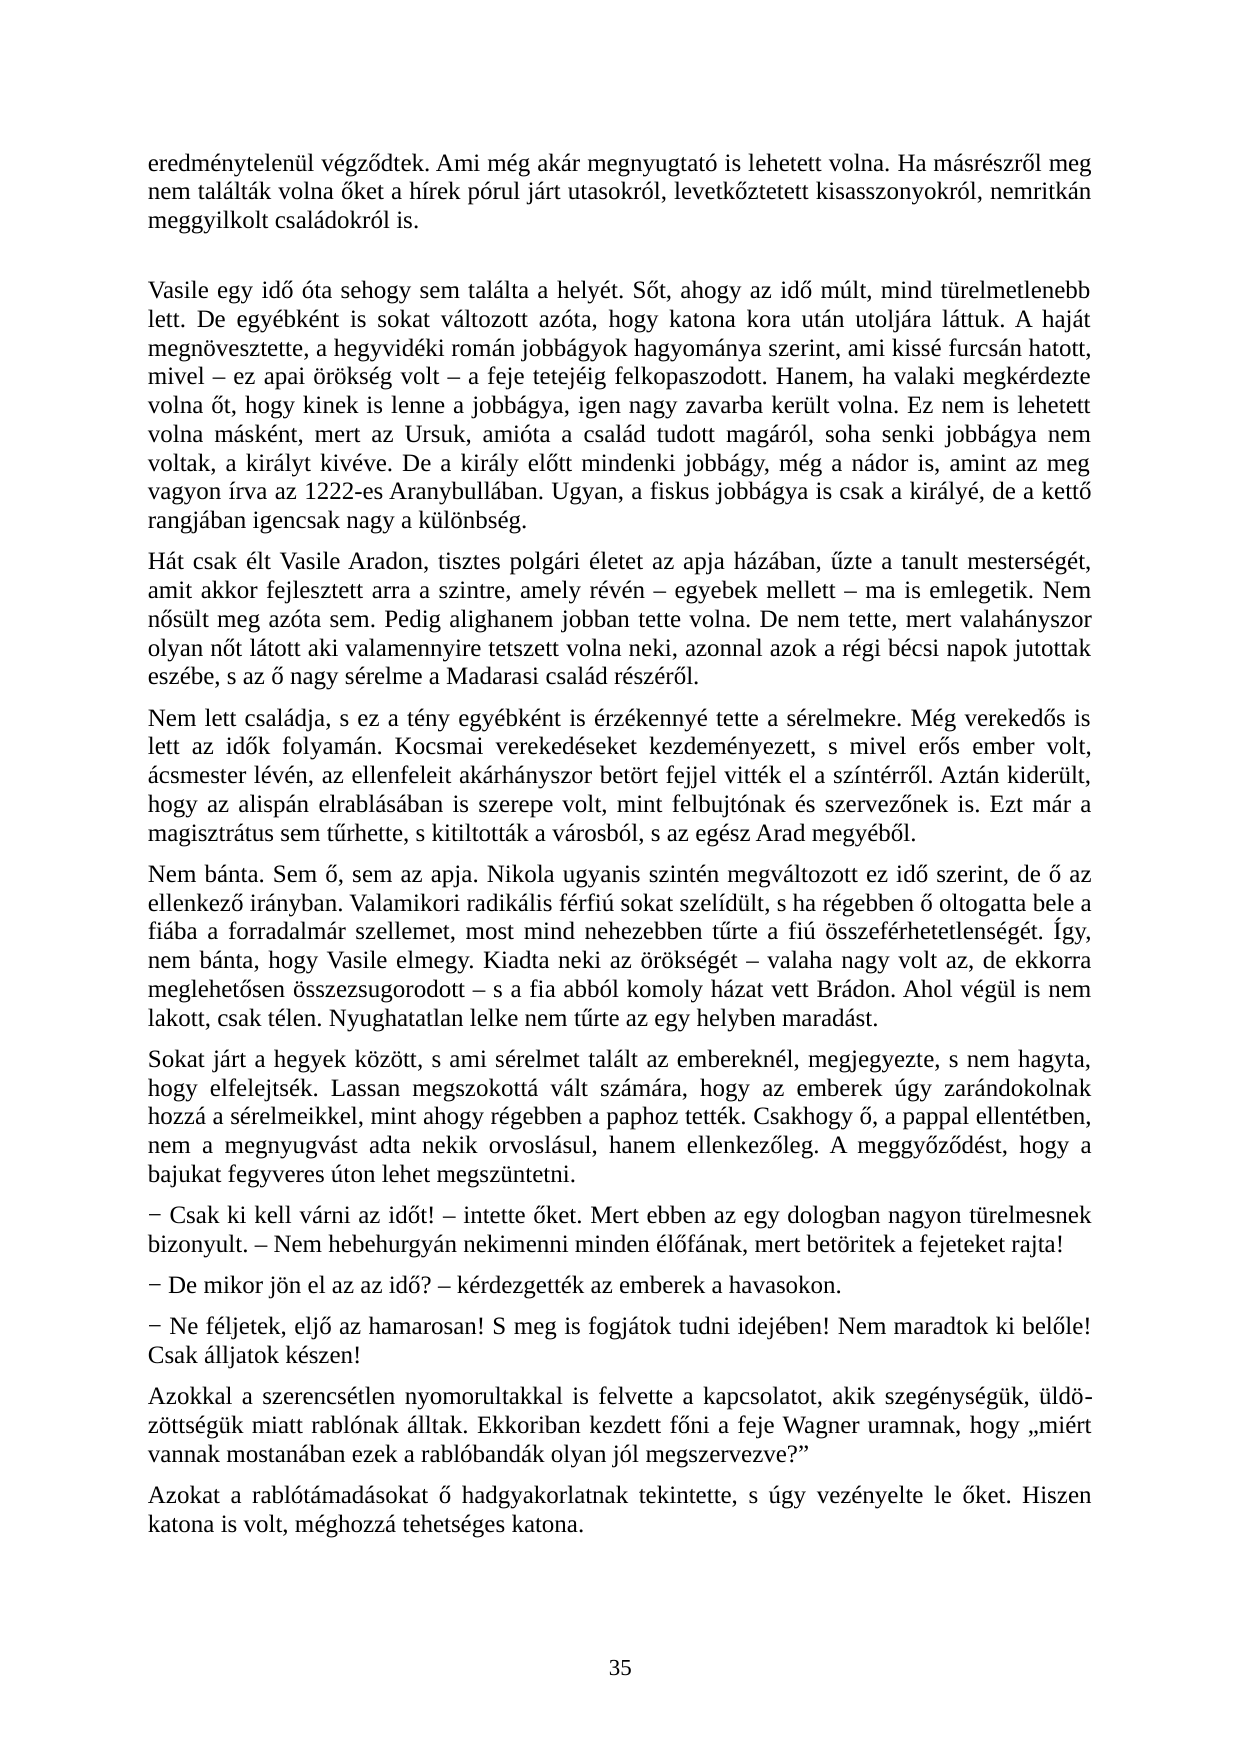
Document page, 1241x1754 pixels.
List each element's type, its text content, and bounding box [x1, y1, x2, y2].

text − De mikor jön el az az idő? – kérdezgették az emberek a havasokon. [148, 1270, 1092, 1299]
text − Csak ki kell várni az időt! – intette őket. Mert ebben az egy dologban nagyon türelmesnek bizonyult. – Nem hebehurgyán nekimenni minden élőfának, mert betöritek a fejeteket rajta! [148, 1200, 1092, 1258]
text Vasile egy idő óta sehogy sem találta a helyét. Sőt, ahogy az idő múlt, mind türelmetlenebb lett. De egyébként is sokat változott azóta, hogy katona kora után utoljára láttuk. A haját megnövesztette, a hegyvidéki román jobbágyok hagyománya szerint, ami kissé furcsán hatott, mivel – ez apai örökség volt – a feje tetejéig felkopaszodott. Hanem, ha valaki megkérdezte volna őt, hogy kinek is lenne a jobbágya, igen nagy zavarba került volna. Ez nem is lehetett volna másként, mert az Ursuk, amióta a család tudott magáról, soha senki jobbágya nem voltak, a királyt kivéve. De a király előtt mindenki jobbágy, még a nádor is, amint az meg vagyon írva az 1222-es Aranybullában. Ugyan, a fiskus jobbágya is csak a királyé, de a kettő rangjában igencsak nagy a különbség. [148, 246, 1092, 534]
text eredménytelenül végződtek. Ami még akár megnyugtató is lehetett volna. Ha másrészről meg nem találták volna őket a hírek pórul járt utasokról, levetkőztetett kisasszonyokról, nemritkán meggyilkolt családokról is. [148, 148, 1092, 234]
text Azokkal a szerencsétlen nyomorultakkal is felvette a kapcsolatot, akik szegénységük, üldö­zöttségük miatt rablónak álltak. Ekkoriban kezdett főni a feje Wagner uramnak, hogy „miért vannak mostanában ezek a rablóbandák olyan jól megszervezve?” [148, 1381, 1092, 1468]
text Nem bánta. Sem ő, sem az apja. Nikola ugyanis szintén megváltozott ez idő szerint, de ő az ellenkező irányban. Valamikori radikális férfiú sokat szelídült, s ha régebben ő oltogatta bele a fiába a forradalmár szellemet, most mind nehezebben tűrte a fiú összeférhetetlenségét. Így, nem bánta, hogy Vasile elmegy. Kiadta neki az örökségét – valaha nagy volt az, de ekkorra meglehetősen összezsugorodott – s a fia abból komoly házat vett Brádon. Ahol végül is nem lakott, csak télen. Nyughatatlan lelke nem tűrte az egy helyben maradást. [148, 859, 1092, 1031]
text − Ne féljetek, eljő az hamarosan! S meg is fogjátok tudni idejében! Nem maradtok ki belőle! Csak álljatok készen! [148, 1311, 1092, 1369]
text Hát csak élt Vasile Aradon, tisztes polgári életet az apja házában, űzte a tanult mesterségét, amit akkor fejlesztett arra a szintre, amely révén – egyebek mellett – ma is emlegetik. Nem nősült meg azóta sem. Pedig alighanem jobban tette volna. De nem tette, mert valahányszor olyan nőt látott aki valamennyire tetszett volna neki, azonnal azok a régi bécsi napok jutottak eszébe, s az ő nagy sérelme a Madarasi család részéről. [148, 546, 1092, 690]
text Azokat a rablótámadásokat ő hadgyakorlatnak tekintette, s úgy vezényelte le őket. Hiszen katona is volt, méghozzá tehetséges katona. [148, 1480, 1092, 1538]
text Nem lett családja, s ez a tény egyébként is érzékennyé tette a sérelmekre. Még verekedős is lett az idők folyamán. Kocsmai verekedéseket kezdeményezett, s mivel erős ember volt, ácsmester lévén, az ellenfeleit akárhányszor betört fejjel vitték el a színtérről. Aztán kiderült, hogy az alispán elrablásában is szerepe volt, mint felbujtónak és szervezőnek is. Ezt már a magisztrátus sem tűrhette, s kitiltották a városból, s az egész Arad megyéből. [148, 703, 1092, 846]
text Sokat járt a hegyek között, s ami sérelmet talált az embereknél, megjegyezte, s nem hagyta, hogy elfelejtsék. Lassan megszokottá vált számára, hogy az emberek úgy zarándokolnak hozzá a sérelmeikkel, mint ahogy régebben a paphoz tették. Csakhogy ő, a pappal ellentétben, nem a megnyugvást adta nekik orvoslásul, hanem ellenkezőleg. A meggyőződést, hogy a bajukat fegyveres úton lehet megszüntetni. [148, 1044, 1092, 1188]
